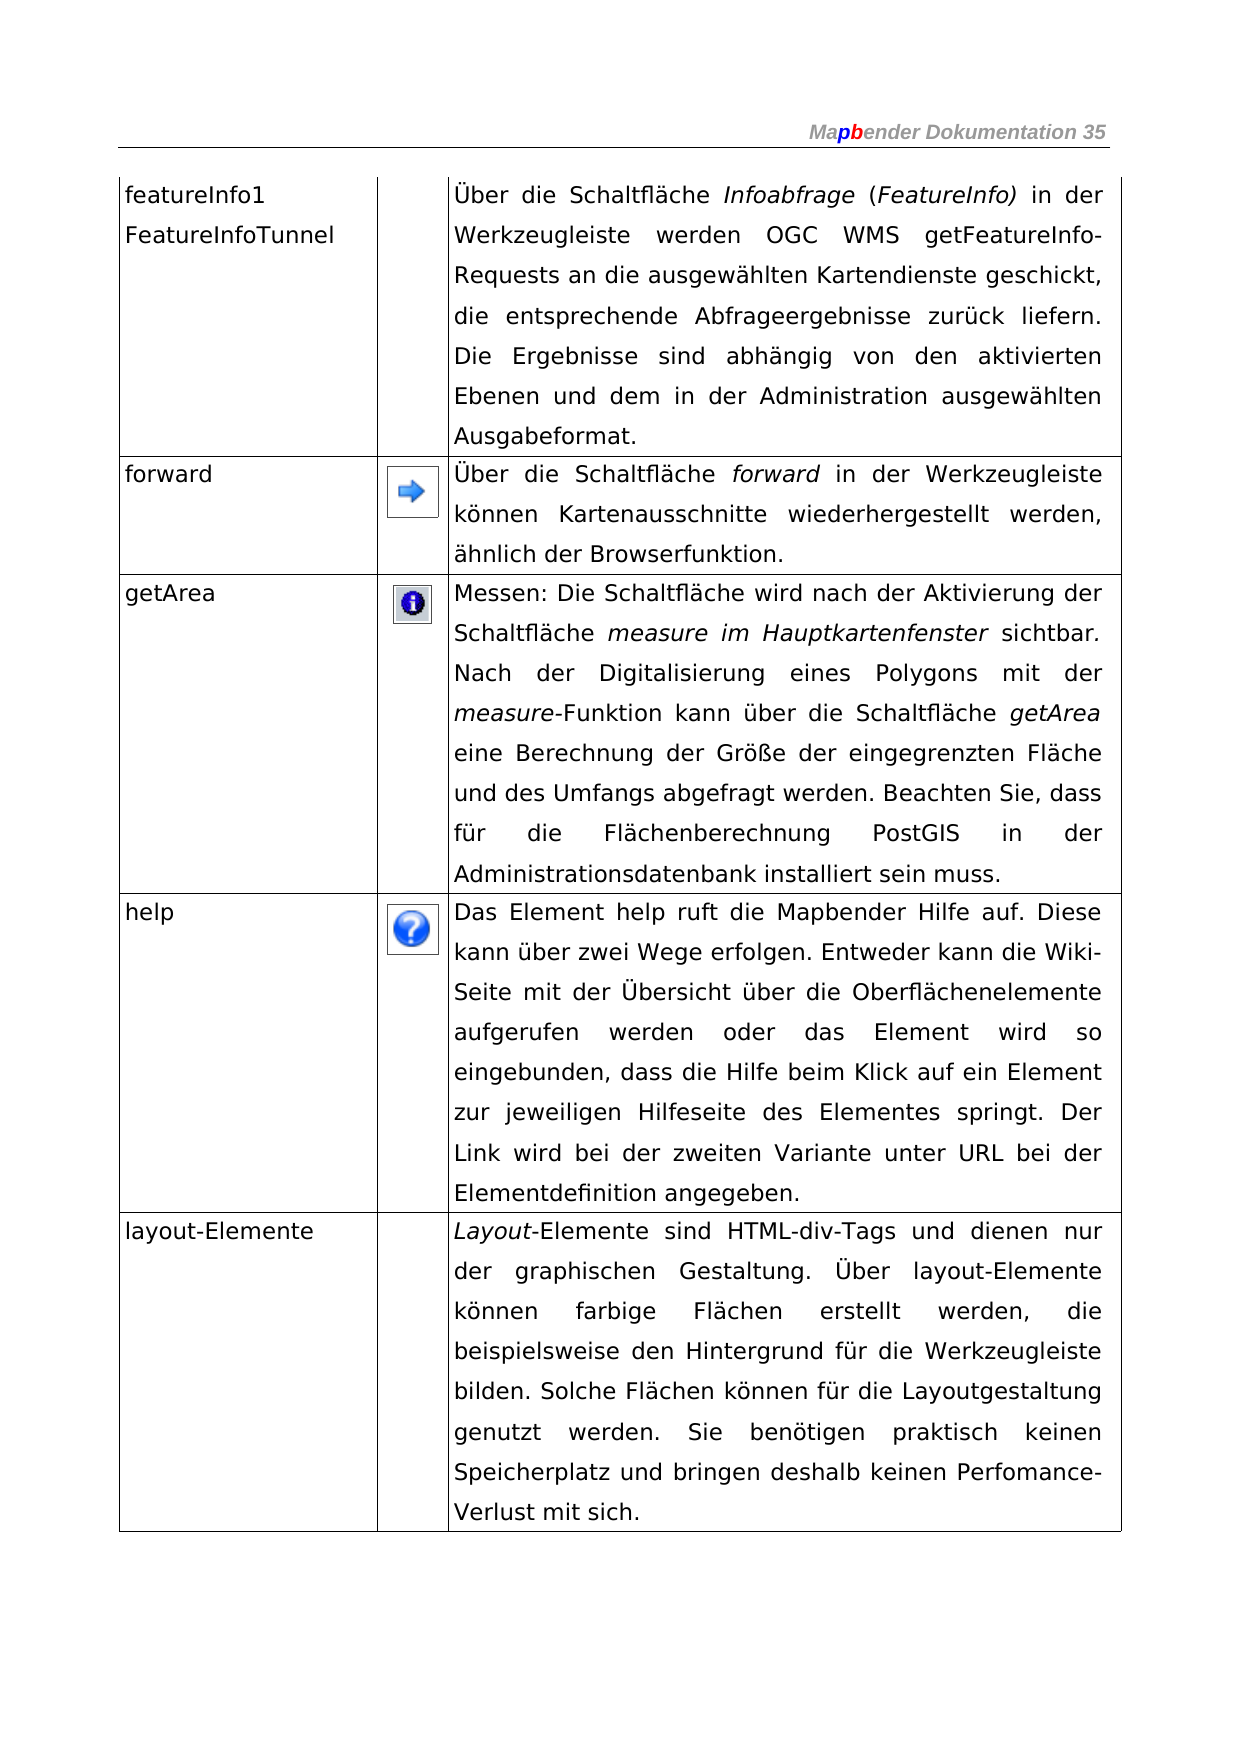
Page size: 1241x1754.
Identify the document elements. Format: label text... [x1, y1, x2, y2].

table_cell getArea [120, 575, 377, 893]
table_cell Über die Schaltfläche forward in der Werkzeugleiste können Kartenausschnitte wiederhergestellt werden, ähnlich der Browserfunktion. [449, 457, 1121, 574]
table_cell Über die Schaltfläche Infoabfrage (FeatureInfo) in der Werkzeugleiste werden OGC WMS getFeatureInfo-Requests an die ausgewählten Kartendienste geschickt, die entsprechende Abfrageergebnisse zurück liefern. Die Ergebnisse sind abhängig von den aktivierten Ebenen und dem in der Administration ausgewählten Ausgabeformat. [449, 177, 1121, 456]
table_cell help [120, 894, 377, 1212]
table_cell [378, 894, 448, 1212]
table_cell [378, 457, 448, 574]
table_cell layout-Elemente [120, 1213, 377, 1531]
table_cell Das Element help ruft die Mapbender Hilfe auf. Diese kann über zwei Wege erfolgen. Entweder kann die Wiki-Seite mit der Übersicht über die Oberflächenelemente aufgerufen werden oder das Element wird so eingebunden, dass die Hilfe beim Klick auf ein Element zur jeweiligen Hilfeseite des Elementes springt. Der Link wird bei der zweiten Variante unter URL bei der Elementdefinition angegeben. [449, 894, 1121, 1212]
table_cell featureInfo1 FeatureInfoTunnel [120, 177, 377, 456]
table_cell [378, 177, 448, 456]
table_cell [378, 1213, 448, 1531]
table_cell [378, 575, 448, 893]
picture [389, 469, 435, 514]
table_cell Layout-Elemente sind HTML-div-Tags und dienen nur der graphischen Gestaltung. Über layout-Elemente können farbige Flächen erstellt werden, die beispielsweise den Hintergrund für die Werkzeugleiste bilden. Solche Flächen können für die Layoutgestaltung genutzt werden. Sie benötigen praktisch keinen Speicherplatz und bringen deshalb keinen Perfomance-Verlust mit sich. [449, 1213, 1121, 1531]
picture [389, 906, 435, 952]
table_cell forward [120, 457, 377, 574]
table_cell Messen: Die Schaltfläche wird nach der Aktivierung der Schaltfläche measure im Hauptkartenfenster sichtbar. Nach der Digitalisierung eines Polygons mit der measure-Funktion kann über die Schaltfläche getArea eine Berechnung der Größe der eingegrenzten Fläche und des Umfangs abgefragt werden. Beachten Sie, dass für die Flächenberechnung PostGIS in der Administrationsdatenbank installiert sein muss. [449, 575, 1121, 893]
